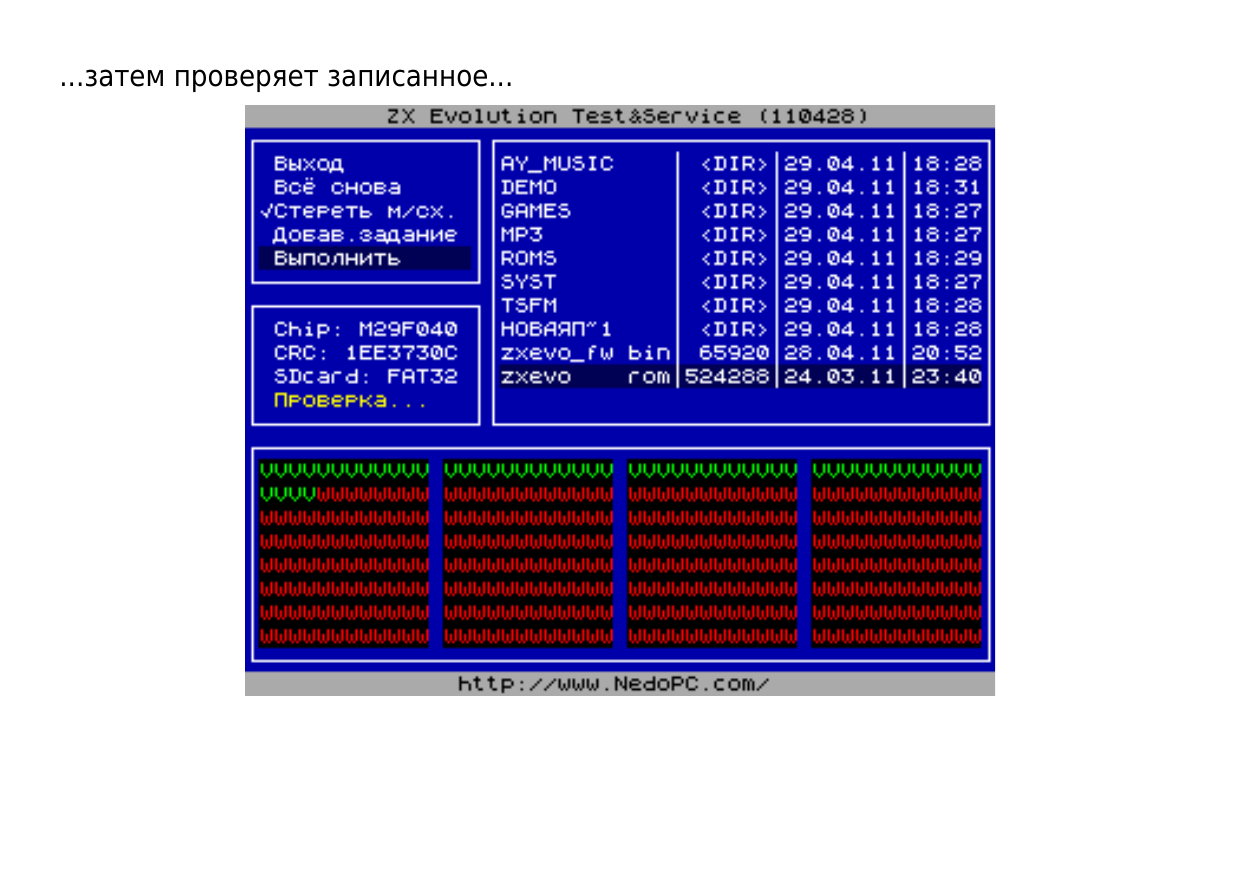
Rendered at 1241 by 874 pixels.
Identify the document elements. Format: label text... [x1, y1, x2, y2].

text ...затем проверяет записанное... [59, 59, 1181, 93]
picture [245, 105, 995, 696]
